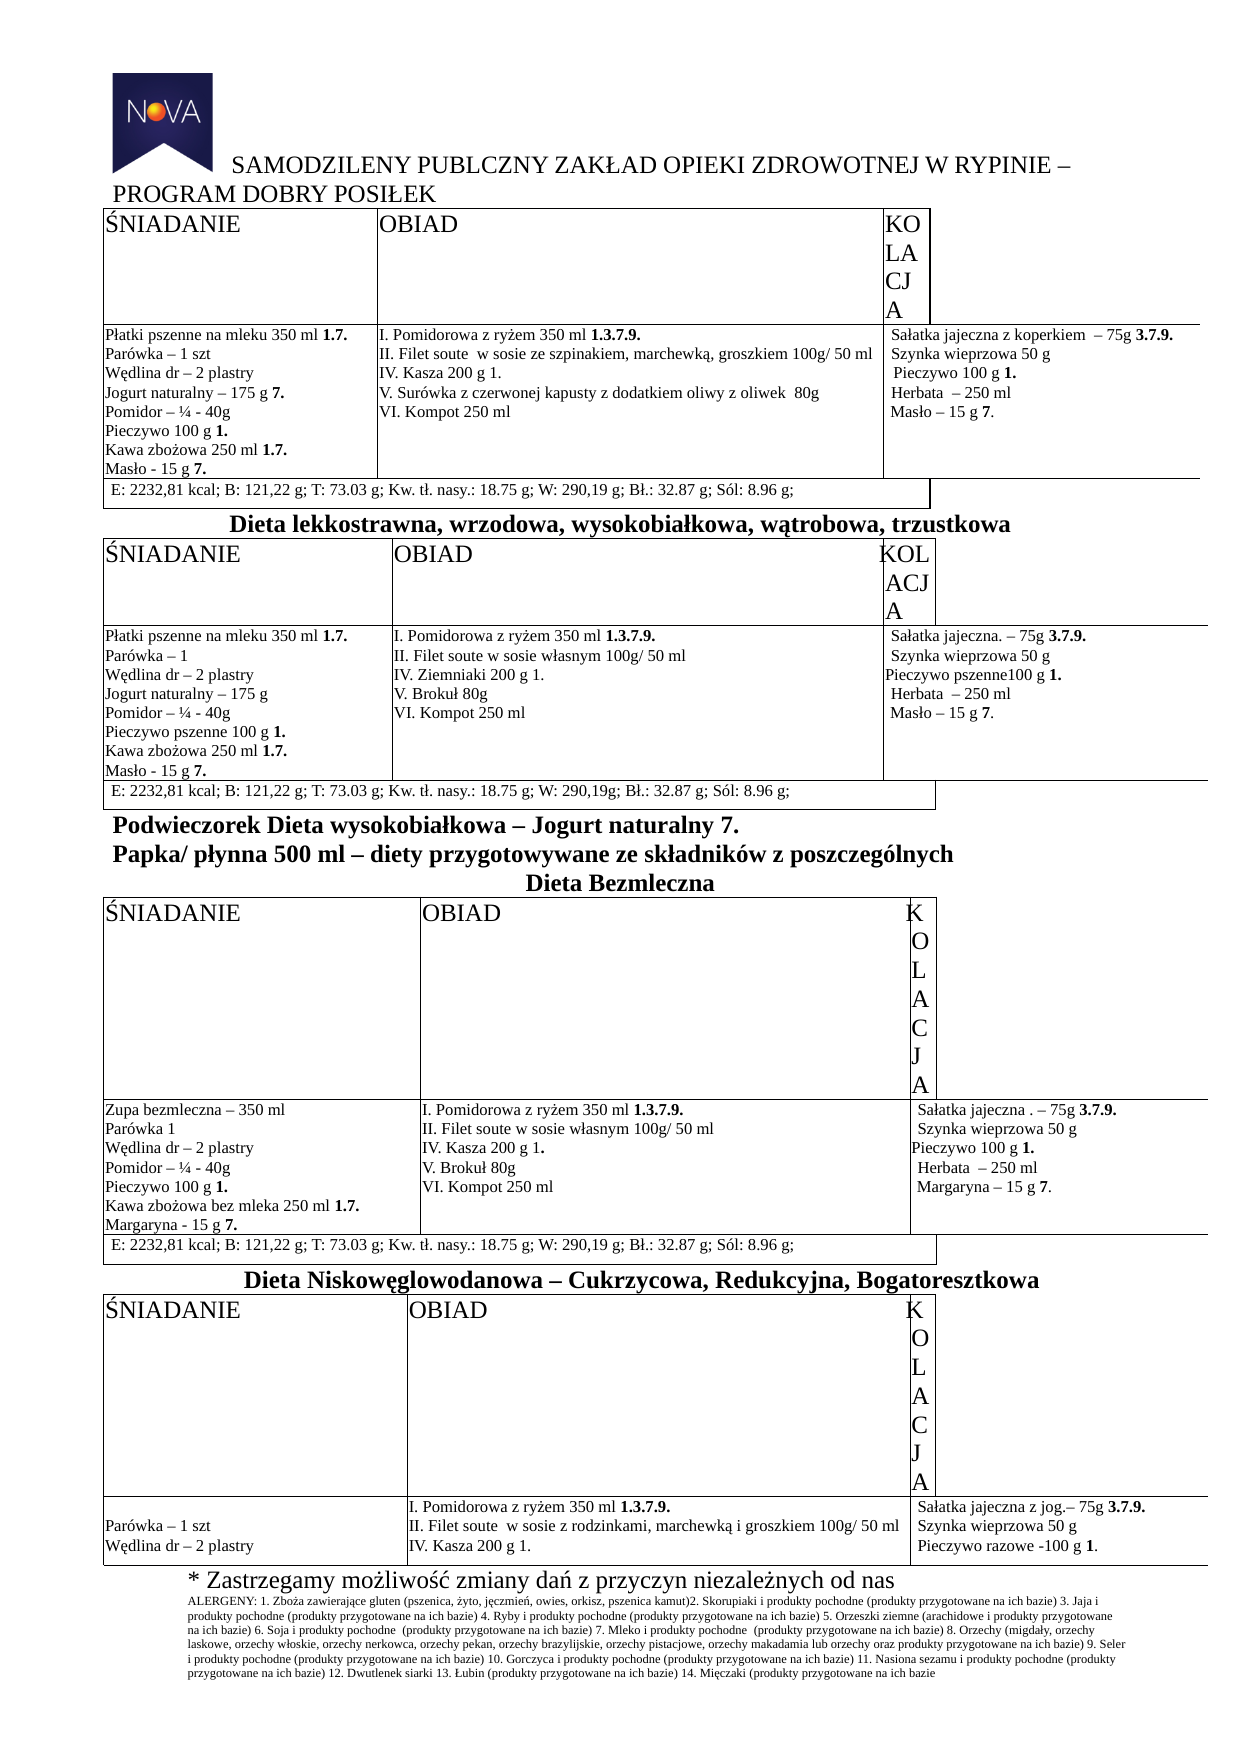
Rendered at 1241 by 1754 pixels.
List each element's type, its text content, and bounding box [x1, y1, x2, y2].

table_header ŚNIADANIE [104, 209, 377, 324]
table_header ŚNIADANIE [104, 1295, 407, 1496]
text Dieta Niskowęglowodanowa – Cukrzycowa, Redukcyjna, Bogatoresztkowa [112, 1265, 1128, 1294]
table_header KOLACJA [911, 1295, 935, 1496]
table_cell Sałatka jajeczna z koperkiem – 75g 3.7.9. Szynka wieprzowa 50 g Pieczywo 100 g 1. Herbata – 250 ml Masło – 15 g 7. [884, 325, 1200, 478]
table_cell E: 2232,81 kcal; B: 121,22 g; T: 73.03 g; Kw. tł. nasy.: 18.75 g; W: 290,19 g; Bł.: 32.87 g; Sól: 8.96 g; [104, 479, 929, 508]
table_cell Płatki pszenne na mleku 350 ml 1.7. Parówka – 1 Wędlina dr – 2 plastry Jogurt naturalny – 175 g Pomidor – ¼ - 40g Pieczywo pszenne 100 g 1. Kawa zbożowa 250 ml 1.7. Masło - 15 g 7. [104, 626, 392, 779]
table_header ŚNIADANIE [104, 539, 392, 625]
table_header KOLACJA [884, 209, 929, 324]
table_cell I. Pomidorowa z ryżem 350 ml 1.3.7.9. II. Filet soute w sosie z rodzinkami, marchewką i groszkiem 100g/ 50 ml IV. Kasza 200 g 1. [408, 1497, 910, 1565]
table_cell I. Pomidorowa z ryżem 350 ml 1.3.7.9. II. Filet soute w sosie własnym 100g/ 50 ml IV. Ziemniaki 200 g 1. V. Brokuł 80g VI. Kompot 250 ml [393, 626, 883, 779]
table_header KOLACJA [911, 898, 936, 1099]
text Podwieczorek Dieta wysokobiałkowa – Jogurt naturalny 7. [112, 810, 1128, 839]
table_cell Płatki pszenne na mleku 350 ml 1.7. Parówka – 1 szt Wędlina dr – 2 plastry Jogurt naturalny – 175 g 7. Pomidor – ¼ - 40g Pieczywo 100 g 1. Kawa zbożowa 250 ml 1.7. Masło - 15 g 7. [104, 325, 377, 478]
text Papka/ płynna 500 ml – diety przygotowywane ze składników z poszczególnych [112, 839, 1128, 868]
table_cell Sałatka jajeczna . – 75g 3.7.9. Szynka wieprzowa 50 g Pieczywo 100 g 1. Herbata – 250 ml Margaryna – 15 g 7. [911, 1100, 1208, 1234]
table_cell E: 2232,81 kcal; B: 121,22 g; T: 73.03 g; Kw. tł. nasy.: 18.75 g; W: 290,19 g; Bł.: 32.87 g; Sól: 8.96 g; [104, 1235, 936, 1264]
text Dieta Bezmleczna [112, 868, 1128, 897]
table_header OBIAD [393, 539, 883, 625]
table_cell I. Pomidorowa z ryżem 350 ml 1.3.7.9. II. Filet soute w sosie własnym 100g/ 50 ml IV. Kasza 200 g 1. V. Brokuł 80g VI. Kompot 250 ml [421, 1100, 910, 1234]
table_cell Sałatka jajeczna z jog.– 75g 3.7.9. Szynka wieprzowa 50 g Pieczywo razowe -100 g 1. [911, 1497, 1208, 1565]
table_cell Zupa bezmleczna – 350 ml Parówka 1 Wędlina dr – 2 plastry Pomidor – ¼ - 40g Pieczywo 100 g 1. Kawa zbożowa bez mleka 250 ml 1.7. Margaryna - 15 g 7. [104, 1100, 420, 1234]
table_cell Parówka – 1 szt Wędlina dr – 2 plastry [104, 1497, 407, 1565]
table_header KOLACJA [884, 539, 935, 625]
table_header OBIAD [378, 209, 883, 324]
table_cell Sałatka jajeczna. – 75g 3.7.9. Szynka wieprzowa 50 g Pieczywo pszenne100 g 1. Herbata – 250 ml Masło – 15 g 7. [884, 626, 1208, 779]
table_header ŚNIADANIE [104, 898, 420, 1099]
picture [112, 73, 213, 174]
table_cell E: 2232,81 kcal; B: 121,22 g; T: 73.03 g; Kw. tł. nasy.: 18.75 g; W: 290,19g; Bł.: 32.87 g; Sól: 8.96 g; [104, 781, 935, 809]
table_header OBIAD [408, 1295, 910, 1496]
text Dieta lekkostrawna, wrzodowa, wysokobiałkowa, wątrobowa, trzustkowa [112, 509, 1128, 538]
table_cell I. Pomidorowa z ryżem 350 ml 1.3.7.9. II. Filet soute w sosie ze szpinakiem, marchewką, groszkiem 100g/ 50 ml IV. Kasza 200 g 1. V. Surówka z czerwonej kapusty z dodatkiem oliwy z oliwek 80g VI. Kompot 250 ml [378, 325, 883, 478]
table_header OBIAD [421, 898, 910, 1099]
